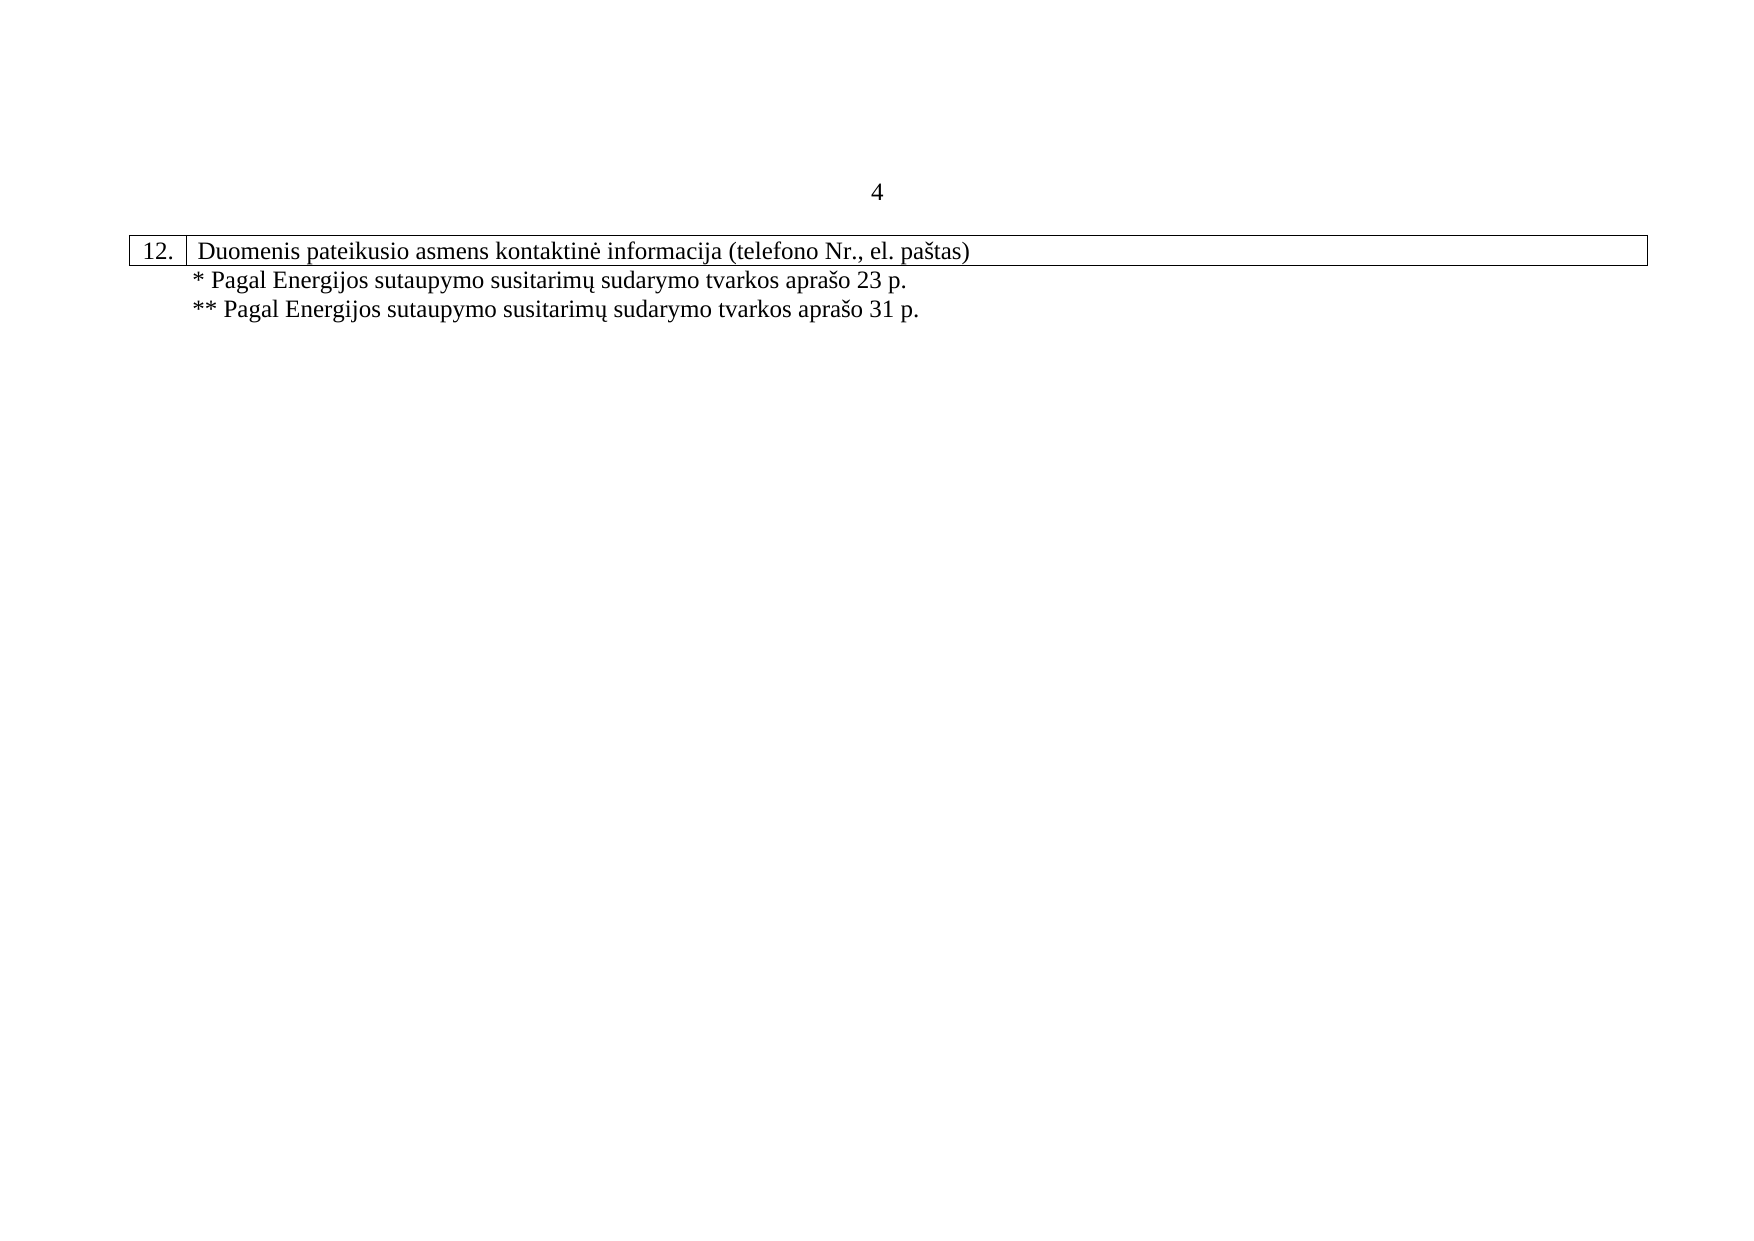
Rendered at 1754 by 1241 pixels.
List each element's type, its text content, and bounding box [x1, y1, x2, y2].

table_cell 12. [130, 236, 186, 264]
text * Pagal Energijos sutaupymo susitarimų sudarymo tvarkos aprašo 23 p. [192, 266, 1639, 294]
text ** Pagal Energijos sutaupymo susitarimų sudarymo tvarkos aprašo 31 p. [192, 294, 1639, 323]
table_cell Duomenis pateikusio asmens kontaktinė informacija (telefono Nr., el. paštas) [187, 236, 1647, 264]
